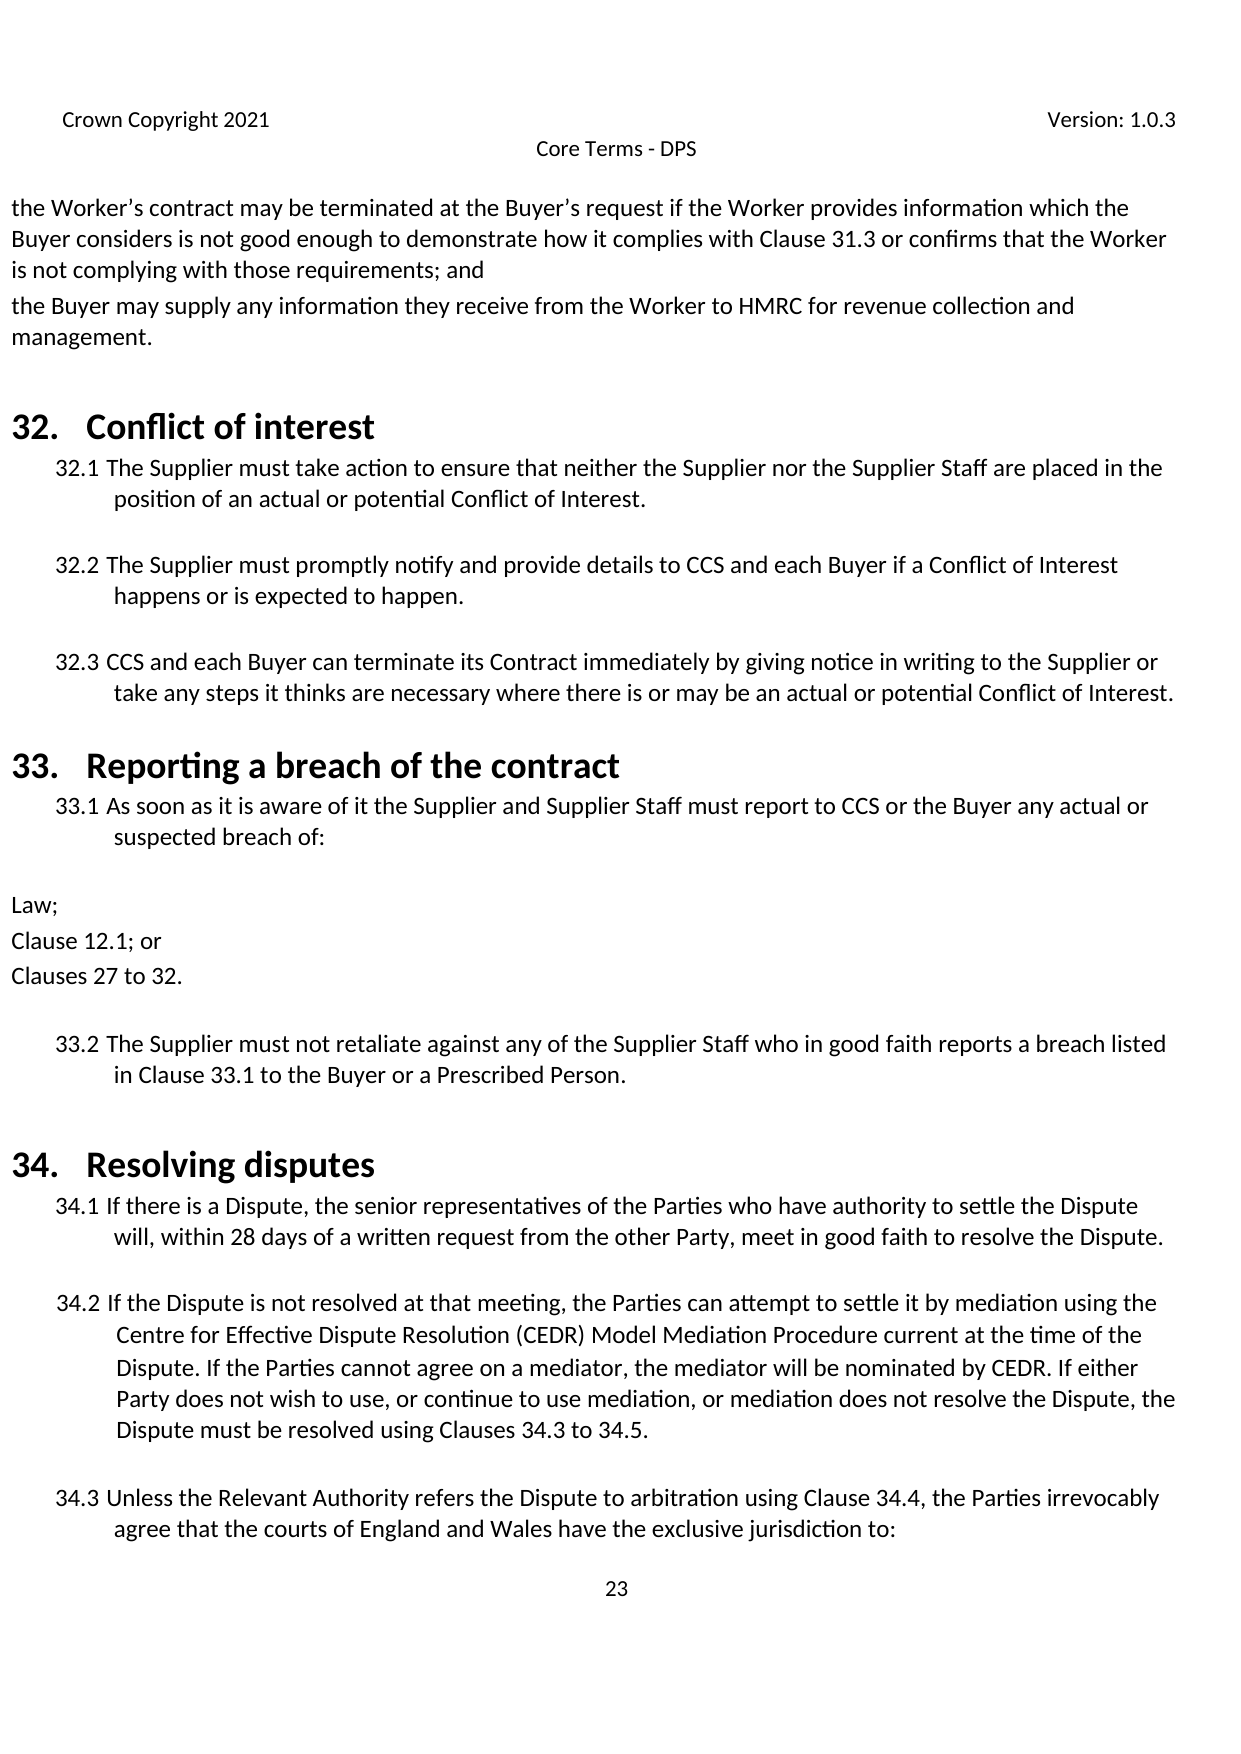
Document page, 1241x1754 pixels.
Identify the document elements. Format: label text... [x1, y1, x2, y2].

text Dispute. If the Parties cannot agree on a mediator, the mediator will be nominated by CEDR. If either Party does not wish to use, or continue to use mediation, or mediation does not resolve the Dispute, the Dispute must be resolved using Clauses 34.3 to 34.5. [116, 1352, 1180, 1444]
text 33.1 As soon as it is aware of it the Supplier and Supplier Staff must report to CCS or the Buyer any actual or suspected breach of: [55, 790, 1180, 852]
subtitle Reporting a breach of the contract [11, 742, 1181, 788]
text 34.3 Unless the Relevant Authority refers the Dispute to arbitration using Clause 34.4, the Parties irrevocably agree that the courts of England and Wales have the exclusive jurisdiction to: [55, 1482, 1180, 1544]
text 32.3 CCS and each Buyer can terminate its Contract immediately by giving notice in writing to the Supplier or take any steps it thinks are necessary where there is or may be an actual or potential Conflict of Interest. [55, 646, 1180, 708]
list Law; [0, 889, 1180, 920]
text 32.1 The Supplier must take action to ensure that neither the Supplier nor the Supplier Staff are placed in the position of an actual or potential Conflict of Interest. [55, 452, 1180, 513]
text 33.2 The Supplier must not retaliate against any of the Supplier Staff who in good faith reports a breach listed in Clause 33.1 to the Buyer or a Prescribed Person. [55, 1028, 1180, 1090]
text 34.2 If the Dispute is not resolved at that meeting, the Parties can attempt to settle it by mediation using the [56, 1287, 1180, 1317]
list the Worker’s contract may be terminated at the Buyer’s request if the Worker provides information which the Buyer considers is not good enough to demonstrate how it complies with Clause 31.3 or confirms that the Worker is not complying with those requirements; and [0, 192, 1180, 285]
text Centre for Effective Dispute Resolution (CEDR) Model Mediation Procedure current at the time of the [116, 1319, 1180, 1350]
list Clause 12.1; or [0, 925, 1180, 955]
subtitle Conflict of interest [11, 403, 1181, 449]
list Clauses 27 to 32. [0, 960, 1180, 991]
text 34.1 If there is a Dispute, the senior representatives of the Parties who have authority to settle the Dispute will, within 28 days of a written request from the other Party, meet in good faith to resolve the Dispute. [55, 1190, 1180, 1251]
list the Buyer may supply any information they receive from the Worker to HMRC for revenue collection and management. [0, 290, 1180, 352]
subtitle Resolving disputes [11, 1141, 1181, 1187]
text 32.2 The Supplier must promptly notify and provide details to CCS and each Buyer if a Conflict of Interest happens or is expected to happen. [55, 549, 1180, 611]
